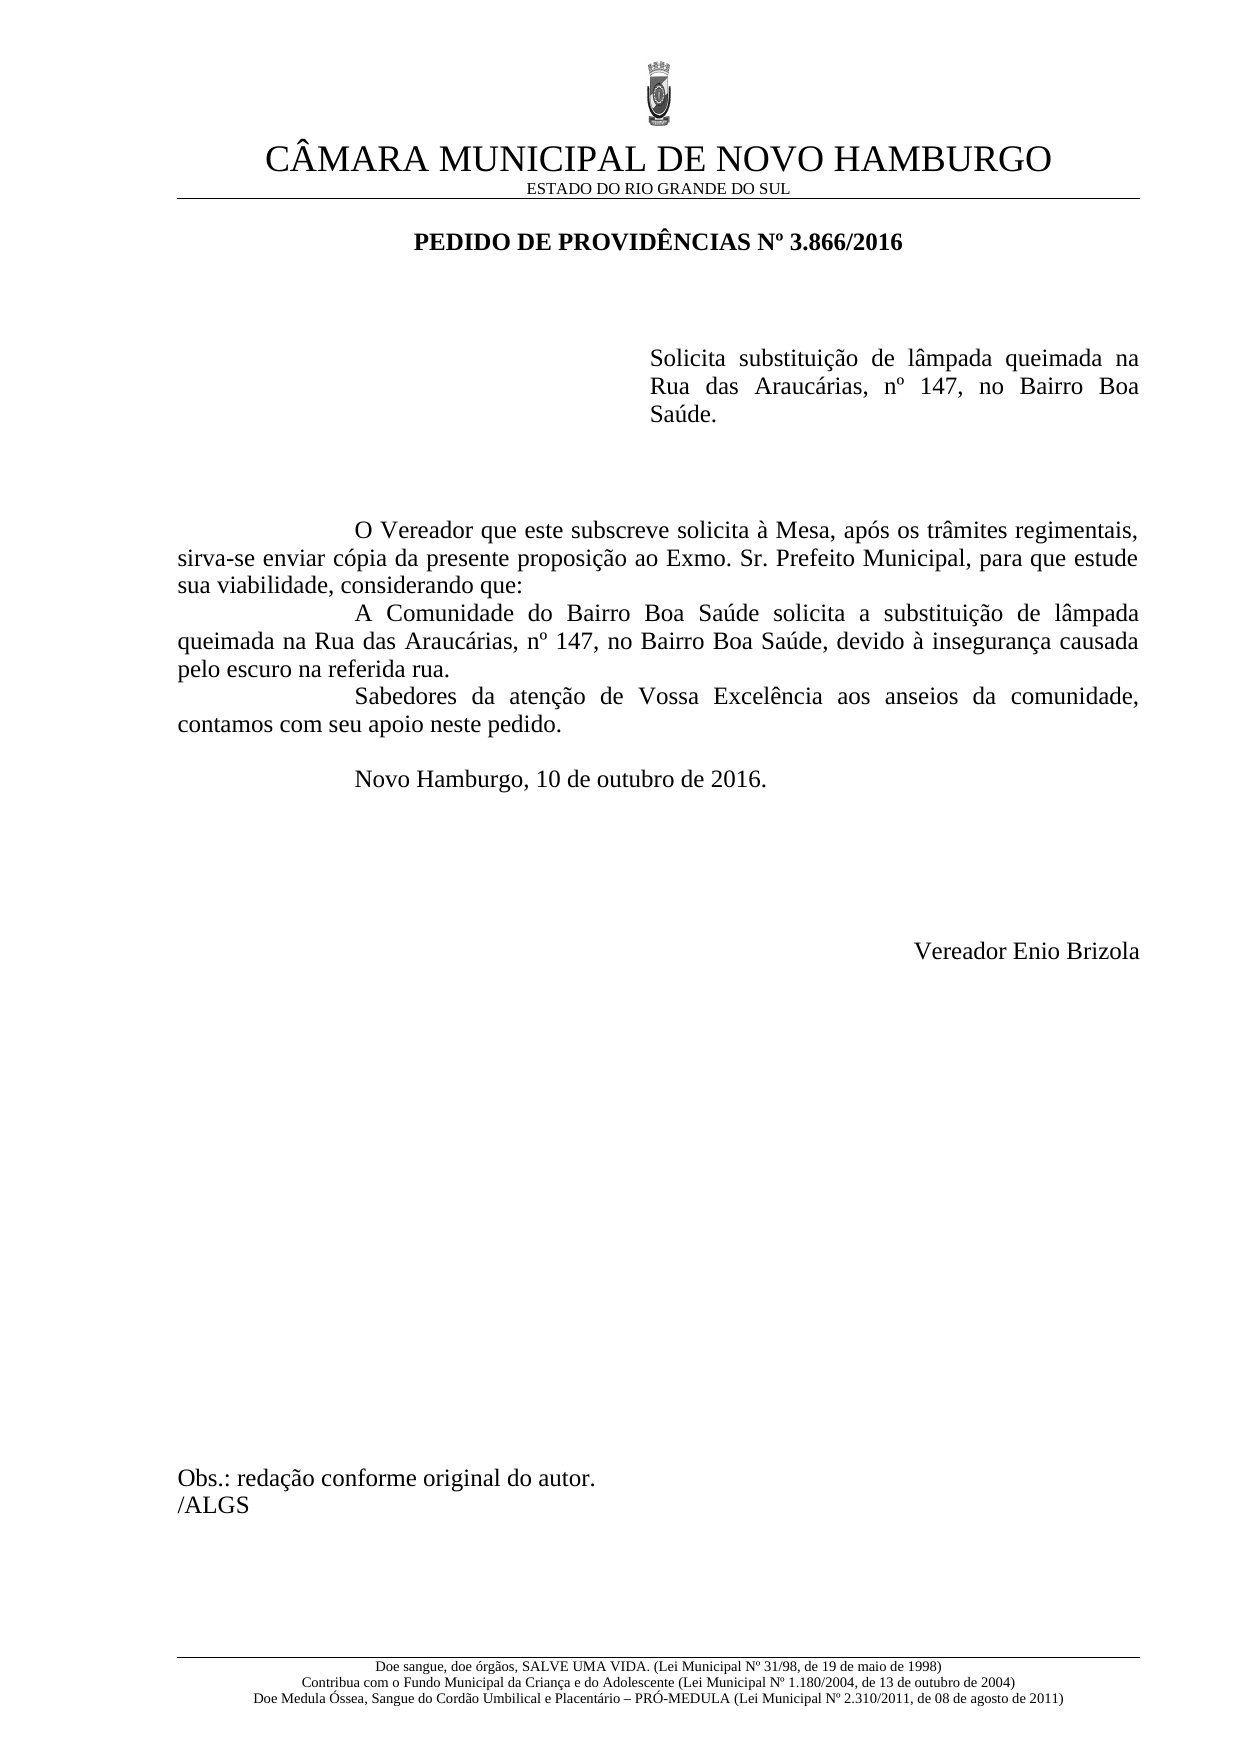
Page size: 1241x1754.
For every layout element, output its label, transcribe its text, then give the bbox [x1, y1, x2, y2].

text Novo Hamburgo, 10 de outubro de 2016. [177, 766, 1140, 793]
text A Comunidade do Bairro Boa Saúde solicita a substituição de lâmpada queimada na Rua das Araucárias, nº 147, no Bairro Boa Saúde, devido à insegurança causada pelo escuro na referida rua. [177, 599, 1140, 682]
text Obs.: redação conforme original do autor. [177, 1464, 1140, 1491]
text Solicita substituição de lâmpada queimada na Rua das Araucárias, nº 147, no Bairro Boa Saúde. [649, 344, 1140, 428]
text Vereador Enio Brizola [177, 937, 1140, 965]
text O Vereador que este subscreve solicita à Mesa, após os trâmites regimentais, sirva-se enviar cópia da presente proposição ao Exmo. Sr. Prefeito Municipal, para que estude sua viabilidade, considerando que: [177, 516, 1140, 599]
text /ALGS [177, 1491, 1140, 1519]
text PEDIDO DE PROVIDÊNCIAS Nº 3.866/2016 [177, 228, 1140, 256]
text Sabedores da atenção de Vossa Excelência aos anseios da comunidade, contamos com seu apoio neste pedido. [177, 682, 1140, 738]
